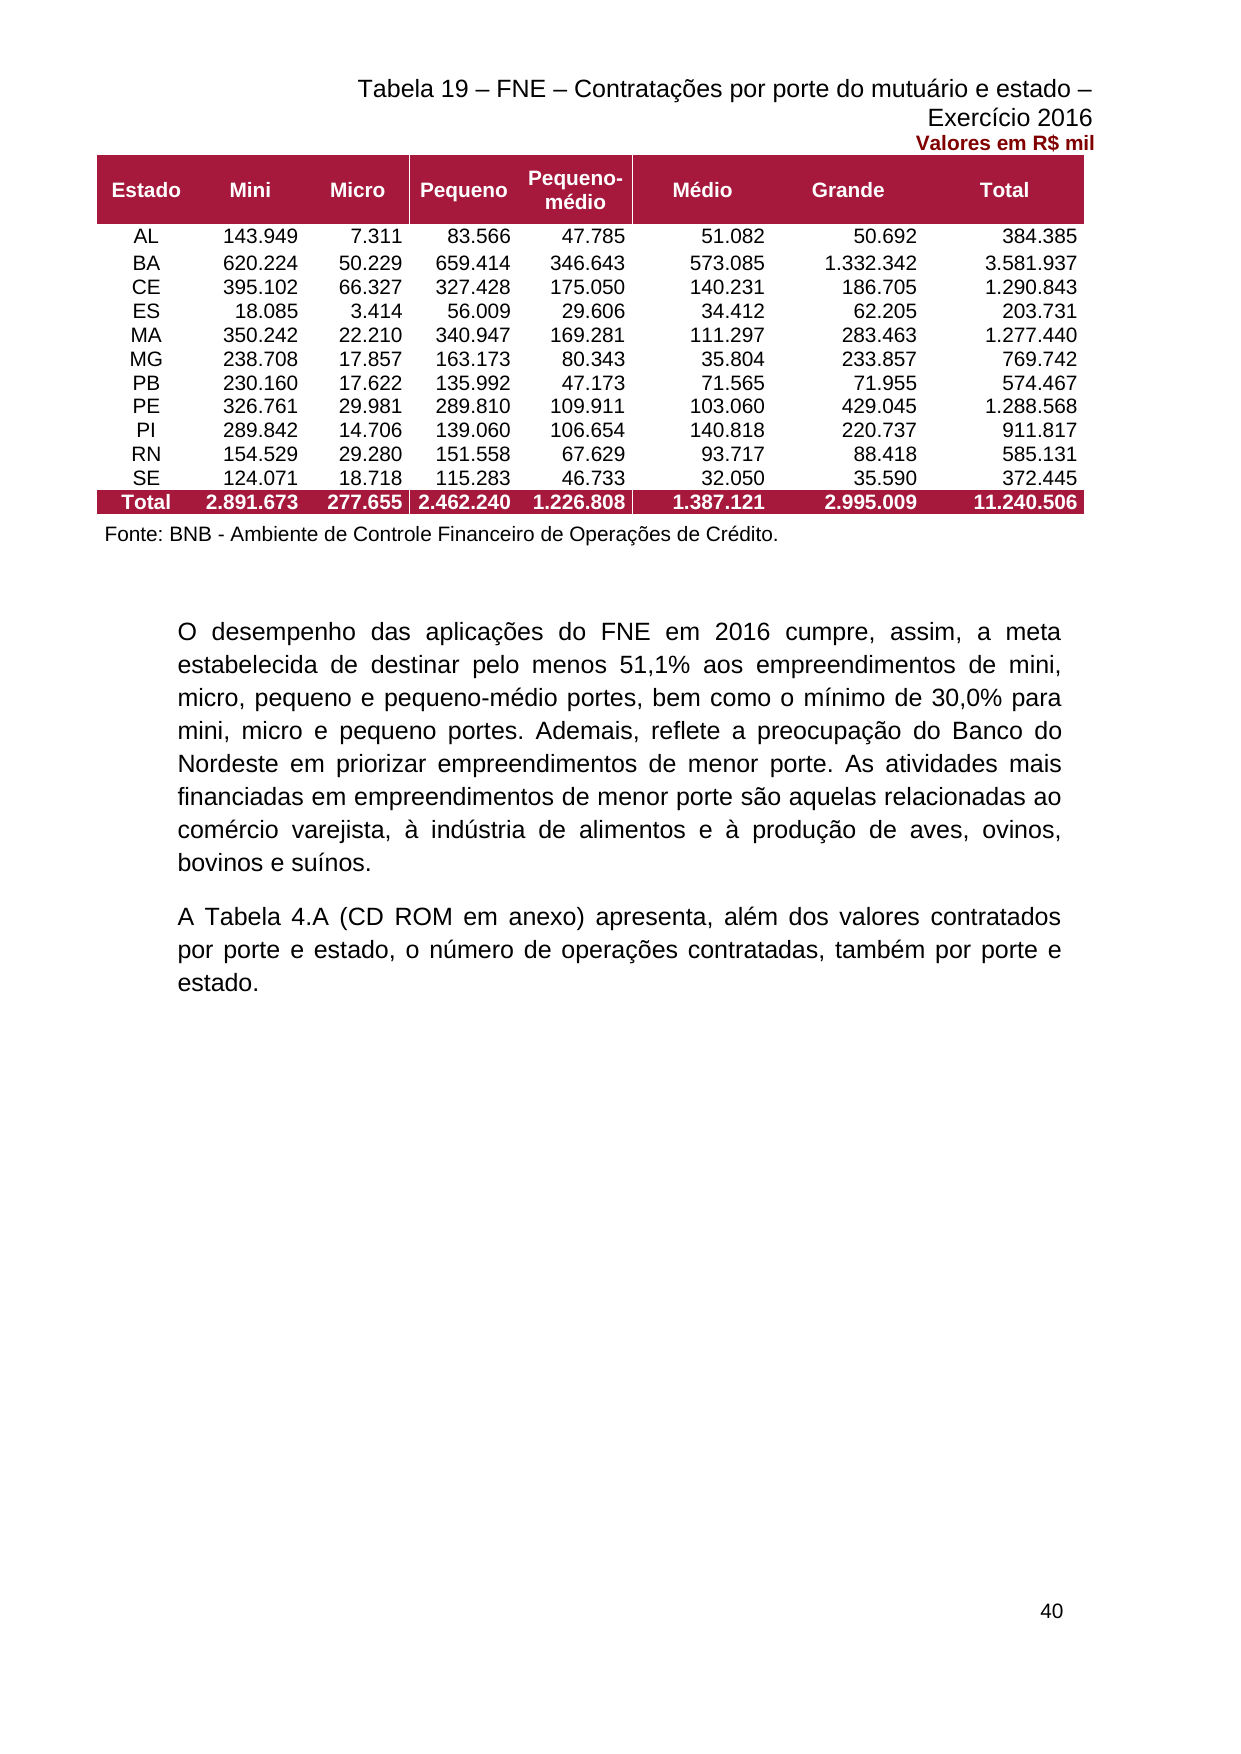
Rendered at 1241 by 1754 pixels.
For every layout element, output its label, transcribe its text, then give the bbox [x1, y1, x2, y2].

table_cell 151.558 [410, 442, 518, 466]
table_header Tabela 19 – FNE – Contratações por porte do mutuário e estado – Exercício 2016 Valores em R$ mil [15, 74, 1226, 617]
table_cell 238.708 [195, 346, 305, 370]
table_cell 395.102 [195, 275, 305, 298]
table_header Grande [772, 155, 924, 224]
table_cell 109.911 [518, 394, 632, 418]
table_cell 350.242 [195, 323, 305, 346]
table_cell CE [97, 275, 195, 298]
table_cell 585.131 [924, 442, 1084, 466]
table_cell 326.761 [195, 394, 305, 418]
table_cell 56.009 [410, 299, 518, 322]
table_cell 29.606 [518, 299, 632, 322]
table_cell 29.280 [305, 442, 409, 466]
table_cell 80.343 [518, 346, 632, 370]
text O desempenho das aplicações do FNE em 2016 cumpre, assim, a meta estabelecida de destinar pelo menos 51,1% aos empreendimentos de mini, micro, pequeno e pequeno-médio portes, bem como o mínimo de 30,0% para mini, micro e pequeno portes. Ademais, reflete a preocupação do Banco do Nordeste em priorizar empreendimentos de menor porte. As atividades mais financiadas em empreendimentos de menor porte são aquelas relacionadas ao comércio varejista, à indústria de alimentos e à produção de aves, ovinos, bovinos e suínos. [177, 617, 1063, 877]
table_cell 35.804 [633, 346, 772, 370]
table_cell 186.705 [772, 275, 924, 298]
table_cell 47.173 [518, 370, 632, 394]
table_cell 283.463 [772, 323, 924, 346]
table_cell 1.387.121 [633, 490, 772, 514]
table_cell 769.742 [924, 346, 1084, 370]
table_cell MA [97, 323, 195, 346]
table_cell 203.731 [924, 299, 1084, 322]
table_cell 3.414 [305, 299, 409, 322]
table_cell AL [97, 224, 195, 248]
table_cell 22.210 [305, 323, 409, 346]
table_cell 93.717 [633, 442, 772, 466]
table_cell 50.229 [305, 248, 409, 274]
table_cell 139.060 [410, 418, 518, 442]
table_cell 1.277.440 [924, 323, 1084, 346]
table_header Mini [195, 155, 305, 224]
table_cell 1.290.843 [924, 275, 1084, 298]
table_cell 7.311 [305, 224, 409, 248]
table_header Estado [97, 155, 195, 224]
table_cell 1.288.568 [924, 394, 1084, 418]
table_cell BA [97, 248, 195, 274]
table_cell MG [97, 346, 195, 370]
table_cell PB [97, 370, 195, 394]
table_cell 2.995.009 [772, 490, 924, 514]
table_cell 32.050 [633, 466, 772, 490]
table_cell 429.045 [772, 394, 924, 418]
table_cell 220.737 [772, 418, 924, 442]
table_cell 140.231 [633, 275, 772, 298]
table_cell 62.205 [772, 299, 924, 322]
table_cell 35.590 [772, 466, 924, 490]
table_cell 17.857 [305, 346, 409, 370]
table_cell PE [97, 394, 195, 418]
table_cell 233.857 [772, 346, 924, 370]
table_cell 18.085 [195, 299, 305, 322]
table_cell 47.785 [518, 224, 632, 248]
table_cell 29.981 [305, 394, 409, 418]
table_cell 46.733 [518, 466, 632, 490]
table_cell 2.462.240 [410, 490, 518, 514]
table_cell 106.654 [518, 418, 632, 442]
table_cell 11.240.506 [924, 490, 1084, 514]
table_cell 163.173 [410, 346, 518, 370]
table_cell 111.297 [633, 323, 772, 346]
table_cell 327.428 [410, 275, 518, 298]
table_header Médio [633, 155, 772, 224]
table_cell PI [97, 418, 195, 442]
table_cell 277.655 [305, 490, 409, 514]
table_cell 71.955 [772, 370, 924, 394]
table_header Total [924, 155, 1084, 224]
table_cell 17.622 [305, 370, 409, 394]
table_cell 659.414 [410, 248, 518, 274]
table_header Pequeno [410, 155, 518, 224]
table_cell 18.718 [305, 466, 409, 490]
table_cell 289.842 [195, 418, 305, 442]
table_cell 66.327 [305, 275, 409, 298]
table_cell Fonte: BNB - Ambiente de Controle Financeiro de Operações de Crédito. [97, 514, 1084, 545]
table_cell 175.050 [518, 275, 632, 298]
table_cell 115.283 [410, 466, 518, 490]
table_cell 34.412 [633, 299, 772, 322]
table_cell ES [97, 299, 195, 322]
table_cell 140.818 [633, 418, 772, 442]
table_cell 50.692 [772, 224, 924, 248]
table_cell RN [97, 442, 195, 466]
table_cell 1.332.342 [772, 248, 924, 274]
table_cell 71.565 [633, 370, 772, 394]
text A Tabela 4.A (CD ROM em anexo) apresenta, além dos valores contratados por porte e estado, o número de operações contratadas, também por porte e estado. [177, 902, 1063, 997]
table_cell 3.581.937 [924, 248, 1084, 274]
table_cell 143.949 [195, 224, 305, 248]
table_cell 289.810 [410, 394, 518, 418]
table_cell 372.445 [924, 466, 1084, 490]
table_cell Total [97, 490, 195, 514]
table_cell 124.071 [195, 466, 305, 490]
table_header Micro [305, 155, 409, 224]
table_cell 911.817 [924, 418, 1084, 442]
table_cell 154.529 [195, 442, 305, 466]
table_cell 340.947 [410, 323, 518, 346]
table_cell 230.160 [195, 370, 305, 394]
table_cell 51.082 [633, 224, 772, 248]
table_cell 1.226.808 [518, 490, 632, 514]
table_cell 135.992 [410, 370, 518, 394]
table_cell 88.418 [772, 442, 924, 466]
table_cell 384.385 [924, 224, 1084, 248]
table_cell 2.891.673 [195, 490, 305, 514]
table_cell 346.643 [518, 248, 632, 274]
table_cell 573.085 [633, 248, 772, 274]
table_cell 14.706 [305, 418, 409, 442]
table_cell 103.060 [633, 394, 772, 418]
table_cell 169.281 [518, 323, 632, 346]
table_header Pequeno-médio [518, 155, 632, 224]
table_cell 620.224 [195, 248, 305, 274]
table_cell 67.629 [518, 442, 632, 466]
table_cell 574.467 [924, 370, 1084, 394]
table_cell SE [97, 466, 195, 490]
table_cell 83.566 [410, 224, 518, 248]
